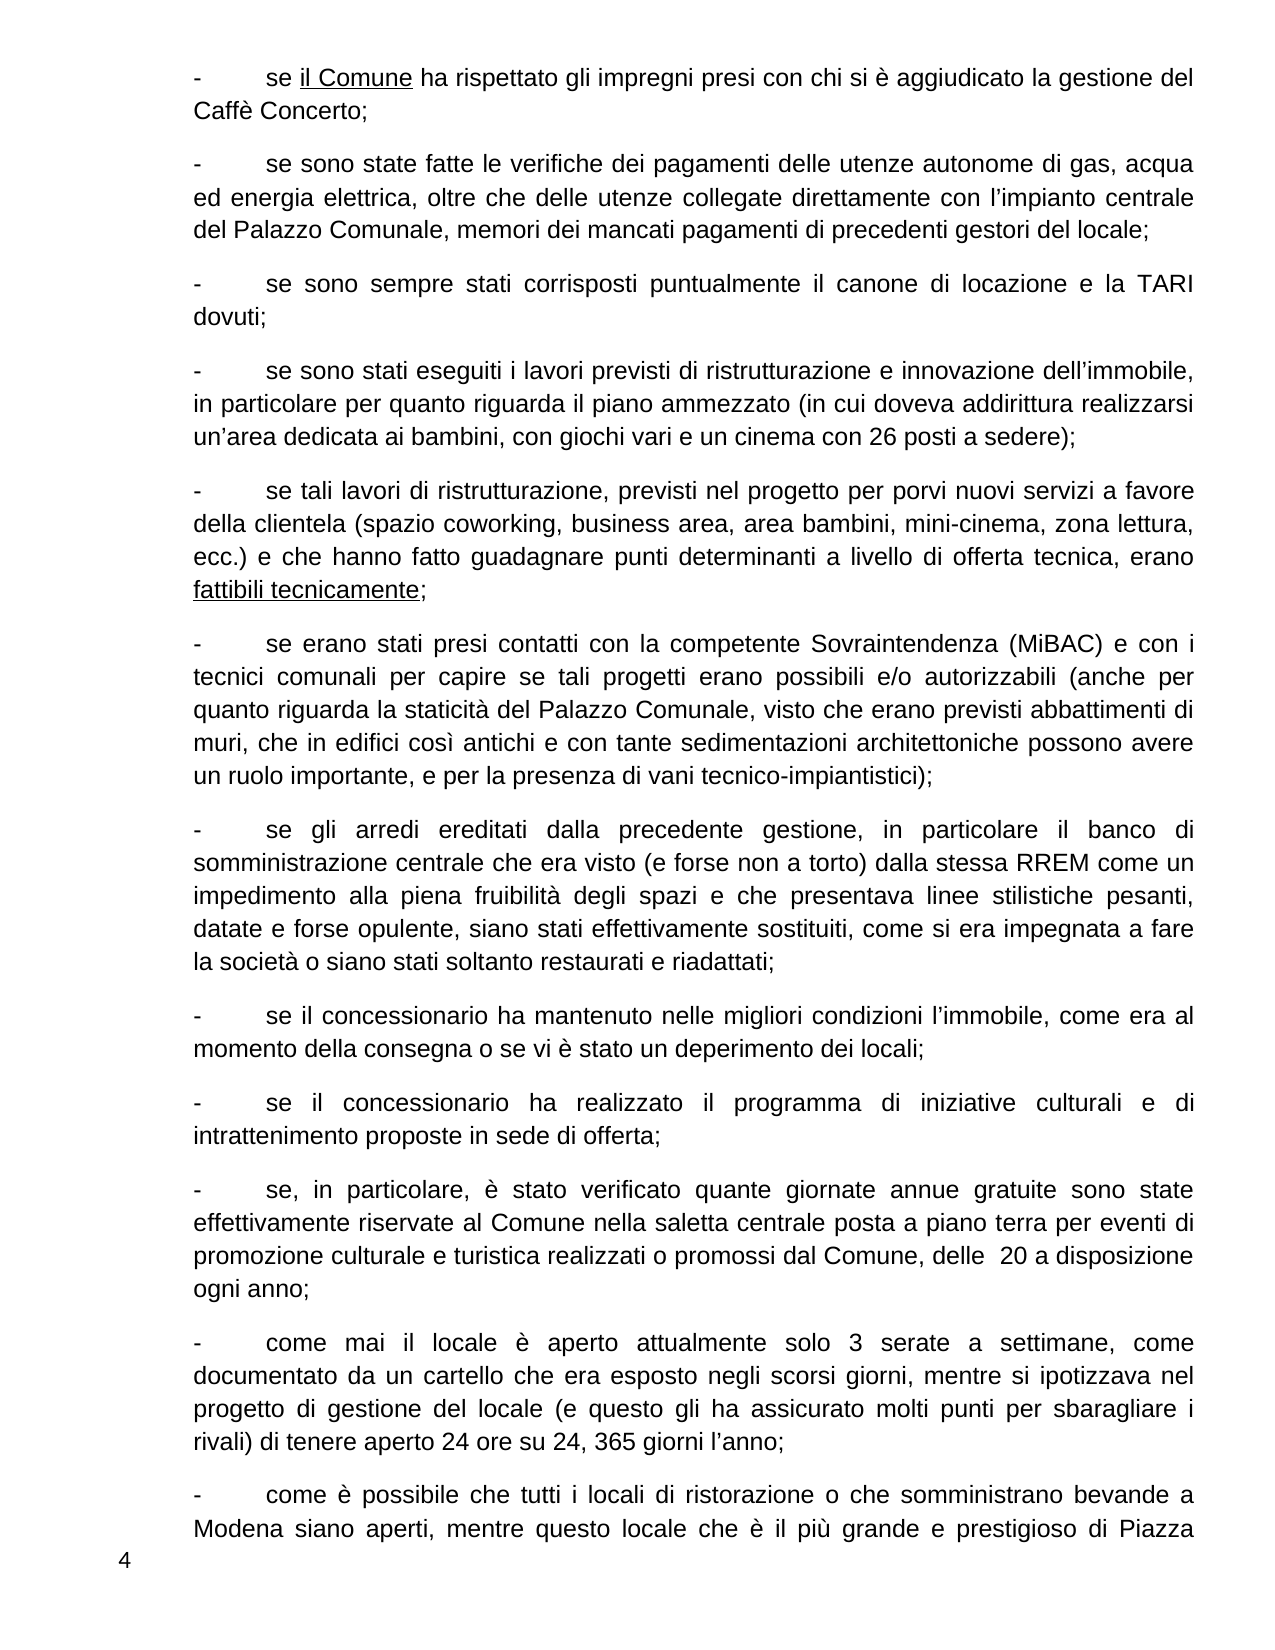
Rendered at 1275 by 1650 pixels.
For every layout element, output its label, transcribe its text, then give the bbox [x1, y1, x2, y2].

list se il concessionario ha realizzato il programma di iniziative culturali e di intrattenimento proposte in sede di offerta; [193, 1088, 1196, 1149]
list come è possibile che tutti i locali di ristorazione o che somministrano bevande a Modena siano aperti, mentre questo locale che è il più grande e prestigioso di Piazza [193, 1481, 1196, 1542]
list se sono state fatte le verifiche dei pagamenti delle utenze autonome di gas, acqua ed energia elettrica, oltre che delle utenze collegate direttamente con l’impianto centrale del Palazzo Comunale, memori dei mancati pagamenti di precedenti gestori del locale; [193, 149, 1196, 244]
list se, in particolare, è stato verificato quante giornate annue gratuite sono state effettivamente riservate al Comune nella saletta centrale posta a piano terra per eventi di promozione culturale e turistica realizzati o promossi dal Comune, delle 20 a disposizione ogni anno; [193, 1175, 1196, 1302]
list come mai il locale è aperto attualmente solo 3 serate a settimane, come documentato da un cartello che era esposto negli scorsi giorni, mentre si ipotizzava nel progetto di gestione del locale (e questo gli ha assicurato molti punti per sbaragliare i rivali) di tenere aperto 24 ore su 24, 365 giorni l’anno; [193, 1328, 1196, 1455]
list se tali lavori di ristrutturazione, previsti nel progetto per porvi nuovi servizi a favore della clientela (spazio coworking, business area, area bambini, mini-cinema, zona lettura, ecc.) e che hanno fatto guadagnare punti determinanti a livello di offerta tecnica, erano fattibili tecnicamente; [193, 476, 1196, 604]
list se il concessionario ha mantenuto nelle migliori condizioni l’immobile, come era al momento della consegna o se vi è stato un deperimento dei locali; [193, 1001, 1196, 1063]
list se gli arredi ereditati dalla precedente gestione, in particolare il banco di somministrazione centrale che era visto (e forse non a torto) dalla stessa RREM come un impedimento alla piena fruibilità degli spazi e che presentava linee stilistiche pesanti, datate e forse opulente, siano stati effettivamente sostituiti, come si era impegnata a fare la società o siano stati soltanto restaurati e riadattati; [193, 815, 1196, 976]
list se sono stati eseguiti i lavori previsti di ristrutturazione e innovazione dell’immobile, in particolare per quanto riguarda il piano ammezzato (in cui doveva addirittura realizzarsi un’area dedicata ai bambini, con giochi vari e un cinema con 26 posti a sedere); [193, 356, 1196, 451]
list se erano stati presi contatti con la competente Sovraintendenza (MiBAC) e con i tecnici comunali per capire se tali progetti erano possibili e/o autorizzabili (anche per quanto riguarda la staticità del Palazzo Comunale, visto che erano previsti abbattimenti di muri, che in edifici così antichi e con tante sedimentazioni architettoniche possono avere un ruolo importante, e per la presenza di vani tecnico-impiantistici); [193, 629, 1196, 790]
list se sono sempre stati corrisposti puntualmente il canone di locazione e la TARI dovuti; [193, 269, 1196, 331]
list se il Comune ha rispettato gli impregni presi con chi si è aggiudicato la gestione del Caffè Concerto; [193, 63, 1196, 124]
